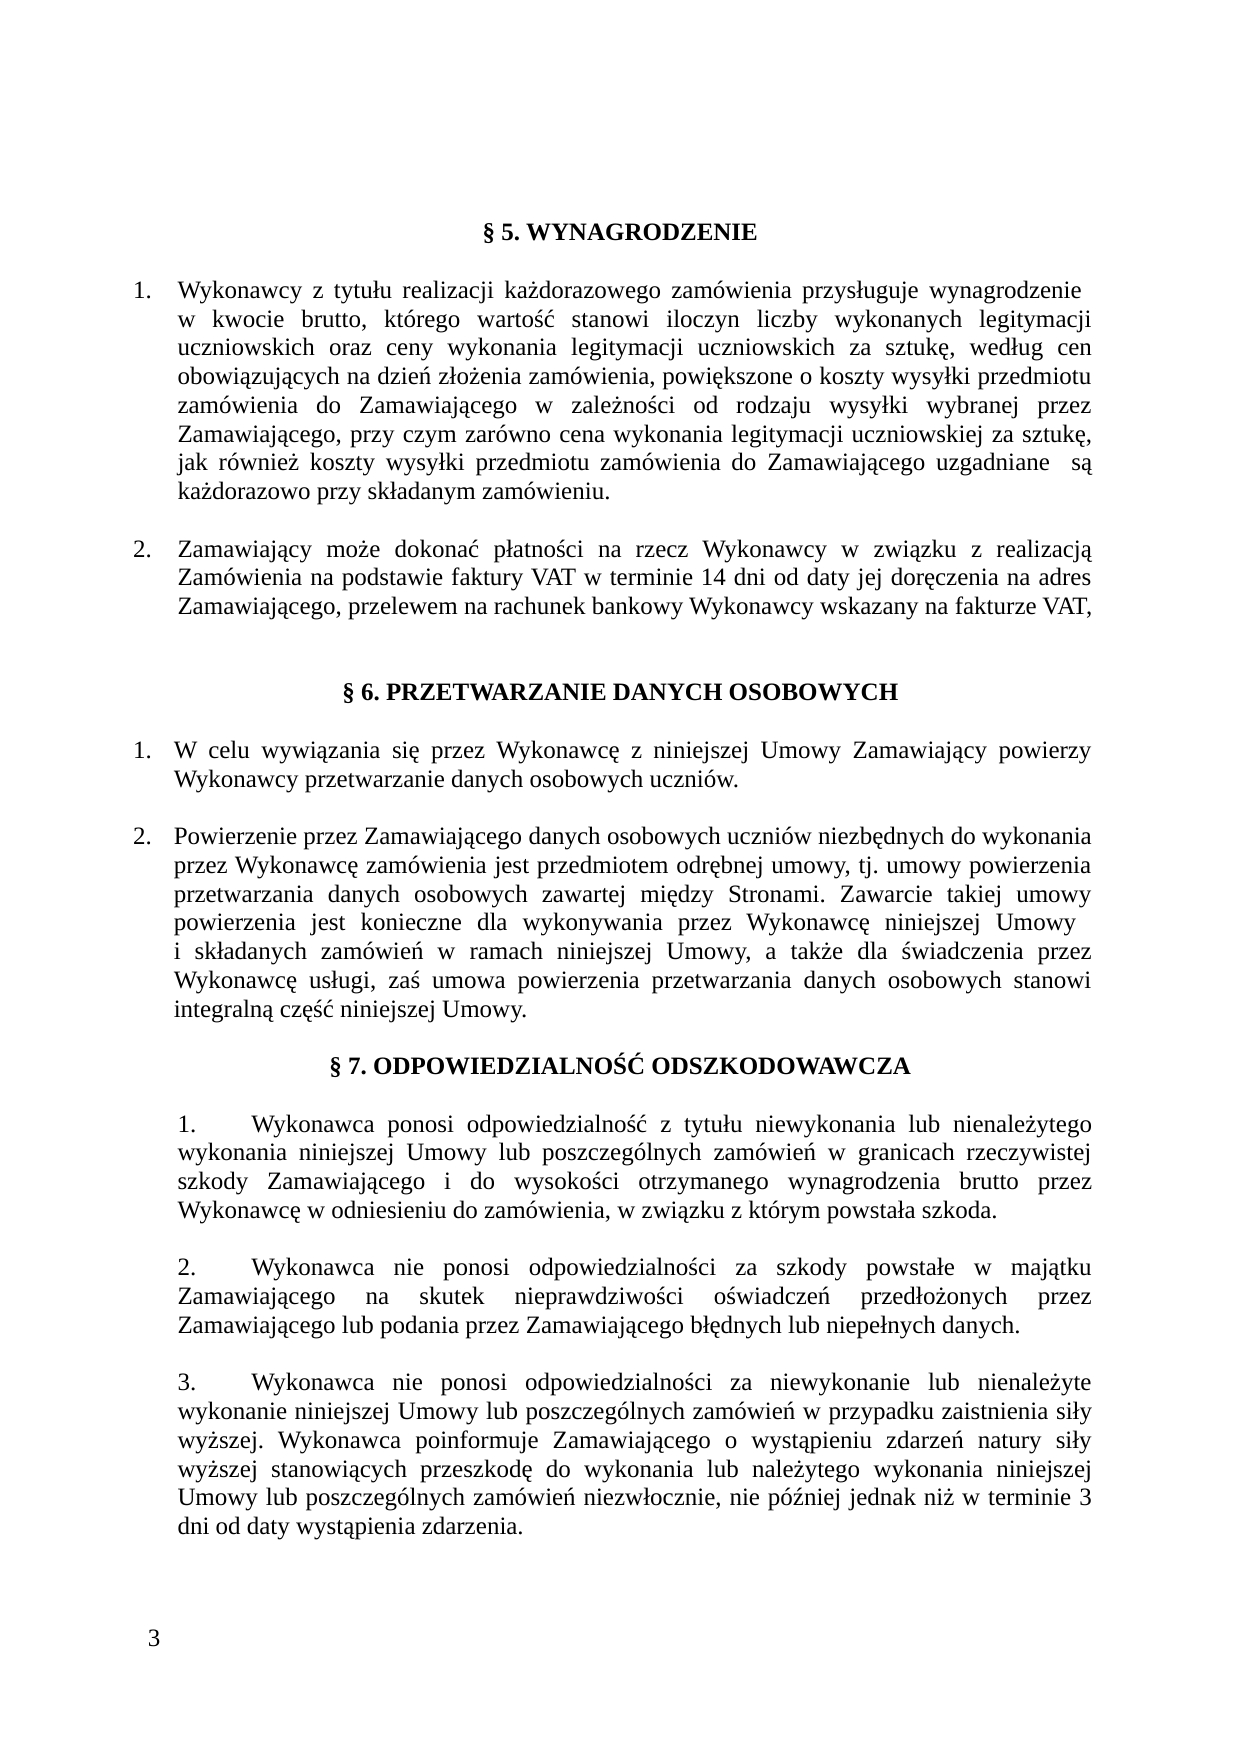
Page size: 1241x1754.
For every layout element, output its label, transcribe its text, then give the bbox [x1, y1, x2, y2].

text § 7. ODPOWIEDZIALNOŚĆ ODSZKODOWAWCZA [148, 1051, 1092, 1080]
list Wykonawca nie ponosi odpowiedzialności za niewykonanie lub nienależyte wykonanie niniejszej Umowy lub poszczególnych zamówień w przypadku zaistnienia siły wyższej. Wykonawca poinformuje Zamawiającego o wystąpieniu zdarzeń natury siły wyższej stanowiących przeszkodę do wykonania lub należytego wykonania niniejszej Umowy lub poszczególnych zamówień niezwłocznie, nie później jednak niż w terminie 3 dni od daty wystąpienia zdarzenia. [177, 1367, 1092, 1540]
list Wykonawcy z tytułu realizacji każdorazowego zamówienia przysługuje wynagrodzenie w kwocie brutto, którego wartość stanowi iloczyn liczby wykonanych legitymacji uczniowskich oraz ceny wykonania legitymacji uczniowskich za sztukę, według cen obowiązujących na dzień złożenia zamówienia, powiększone o koszty wysyłki przedmiotu zamówienia do Zamawiającego w zależności od rodzaju wysyłki wybranej przez Zamawiającego, przy czym zarówno cena wykonania legitymacji uczniowskiej za sztukę, jak również koszty wysyłki przedmiotu zamówienia do Zamawiającego uzgadniane są każdorazowo przy składanym zamówieniu. [133, 275, 1092, 505]
list Powierzenie przez Zamawiającego danych osobowych uczniów niezbędnych do wykonania przez Wykonawcę zamówienia jest przedmiotem odrębnej umowy, tj. umowy powierzenia przetwarzania danych osobowych zawartej między Stronami. Zawarcie takiej umowy powierzenia jest konieczne dla wykonywania przez Wykonawcę niniejszej Umowy i składanych zamówień w ramach niniejszej Umowy, a także dla świadczenia przez Wykonawcę usługi, zaś umowa powierzenia przetwarzania danych osobowych stanowi integralną część niniejszej Umowy. [133, 821, 1092, 1022]
text § 5. WYNAGRODZENIE [148, 217, 1092, 246]
list Wykonawca ponosi odpowiedzialność z tytułu niewykonania lub nienależytego wykonania niniejszej Umowy lub poszczególnych zamówień w granicach rzeczywistej szkody Zamawiającego i do wysokości otrzymanego wynagrodzenia brutto przez Wykonawcę w odniesieniu do zamówienia, w związku z którym powstała szkoda. [177, 1109, 1092, 1224]
list W celu wywiązania się przez Wykonawcę z niniejszej Umowy Zamawiający powierzy Wykonawcy przetwarzanie danych osobowych uczniów. [133, 735, 1092, 792]
text § 6. PRZETWARZANIE DANYCH OSOBOWYCH [148, 677, 1092, 706]
list Zamawiający może dokonać płatności na rzecz Wykonawcy w związku z realizacją Zamówienia na podstawie faktury VAT w terminie 14 dni od daty jej doręczenia na adres Zamawiającego, przelewem na rachunek bankowy Wykonawcy wskazany na fakturze VAT, [133, 534, 1092, 620]
list Wykonawca nie ponosi odpowiedzialności za szkody powstałe w majątku Zamawiającego na skutek nieprawdziwości oświadczeń przedłożonych przez Zamawiającego lub podania przez Zamawiającego błędnych lub niepełnych danych. [177, 1252, 1092, 1339]
